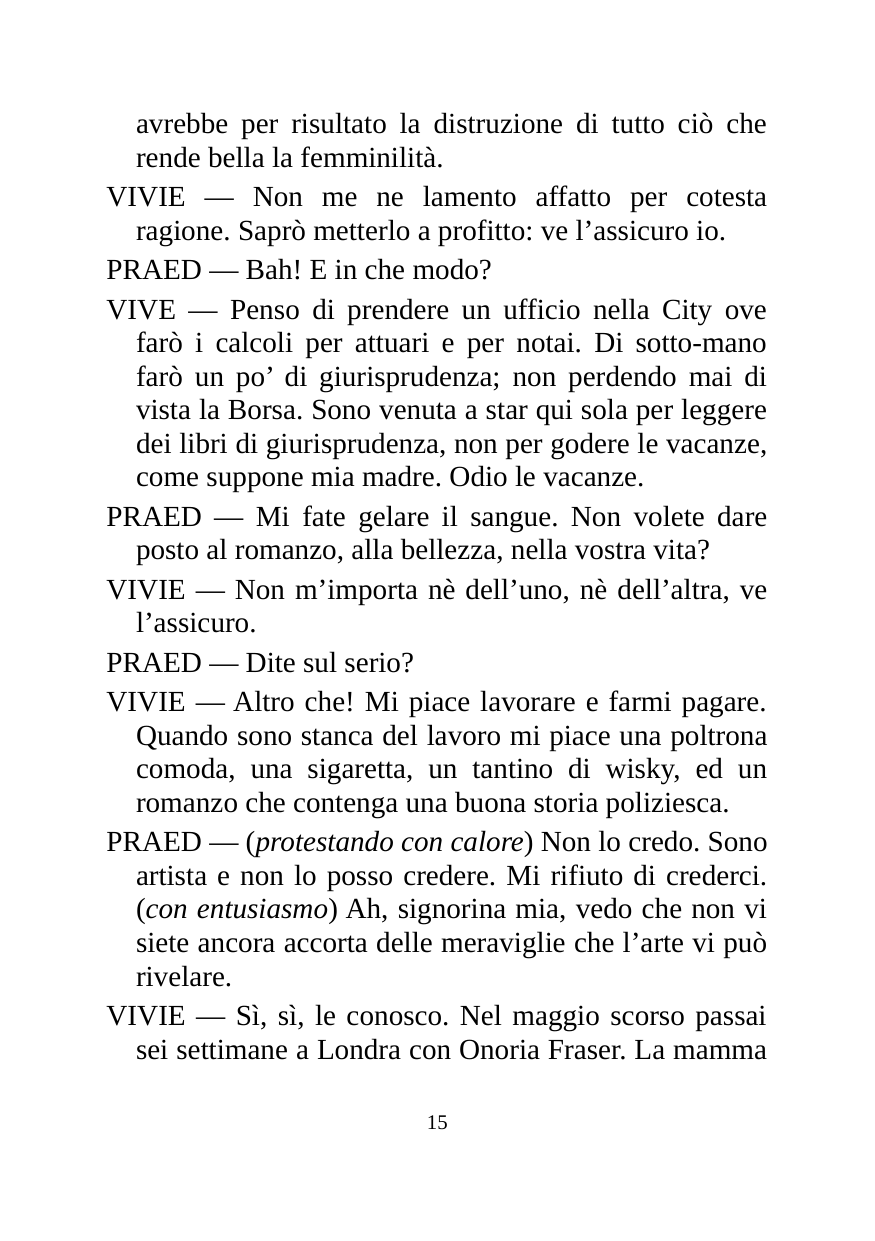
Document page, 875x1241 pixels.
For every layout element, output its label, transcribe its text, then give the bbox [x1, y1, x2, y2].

text PRAED — (protestando con calore) Non lo credo. Sono artista e non lo posso credere. Mi rifiuto di crederci. (con entusiasmo) Ah, signorina mia, vedo che non vi siete ancora accorta delle meraviglie che l’arte vi può rivelare. [106, 824, 768, 992]
text avrebbe per risultato la distruzione di tutto ciò che rende bella la femminilità. [106, 106, 768, 173]
text VIVIE — Altro che! Mi piace lavorare e farmi pagare. Quando sono stanca del lavoro mi piace una poltrona comoda, una sigaretta, un tantino di wisky, ed un romanzo che contenga una buona storia poliziesca. [106, 684, 768, 819]
text VIVE — Penso di prendere un ufficio nella City ove farò i calcoli per attuari e per notai. Di sotto-mano farò un po’ di giurisprudenza; non perdendo mai di vista la Borsa. Sono venuta a star qui sola per leggere dei libri di giurisprudenza, non per godere le vacanze, come suppone mia madre. Odio le vacanze. [106, 292, 768, 493]
text PRAED — Dite sul serio? [106, 645, 768, 678]
text PRAED — Mi fate gelare il sangue. Non volete dare posto al romanzo, alla bellezza, nella vostra vita? [106, 499, 768, 566]
text VIVIE — Sì, sì, le conosco. Nel maggio scorso passai sei settimane a Londra con Onoria Fraser. La mamma [106, 998, 768, 1065]
text VIVIE — Non me ne lamento affatto per cotesta ragione. Saprò metterlo a profitto: ve l’assicuro io. [106, 179, 768, 246]
text VIVIE — Non m’importa nè dell’uno, nè dell’altra, ve l’assicuro. [106, 572, 768, 639]
text PRAED — Bah! E in che modo? [106, 252, 768, 286]
